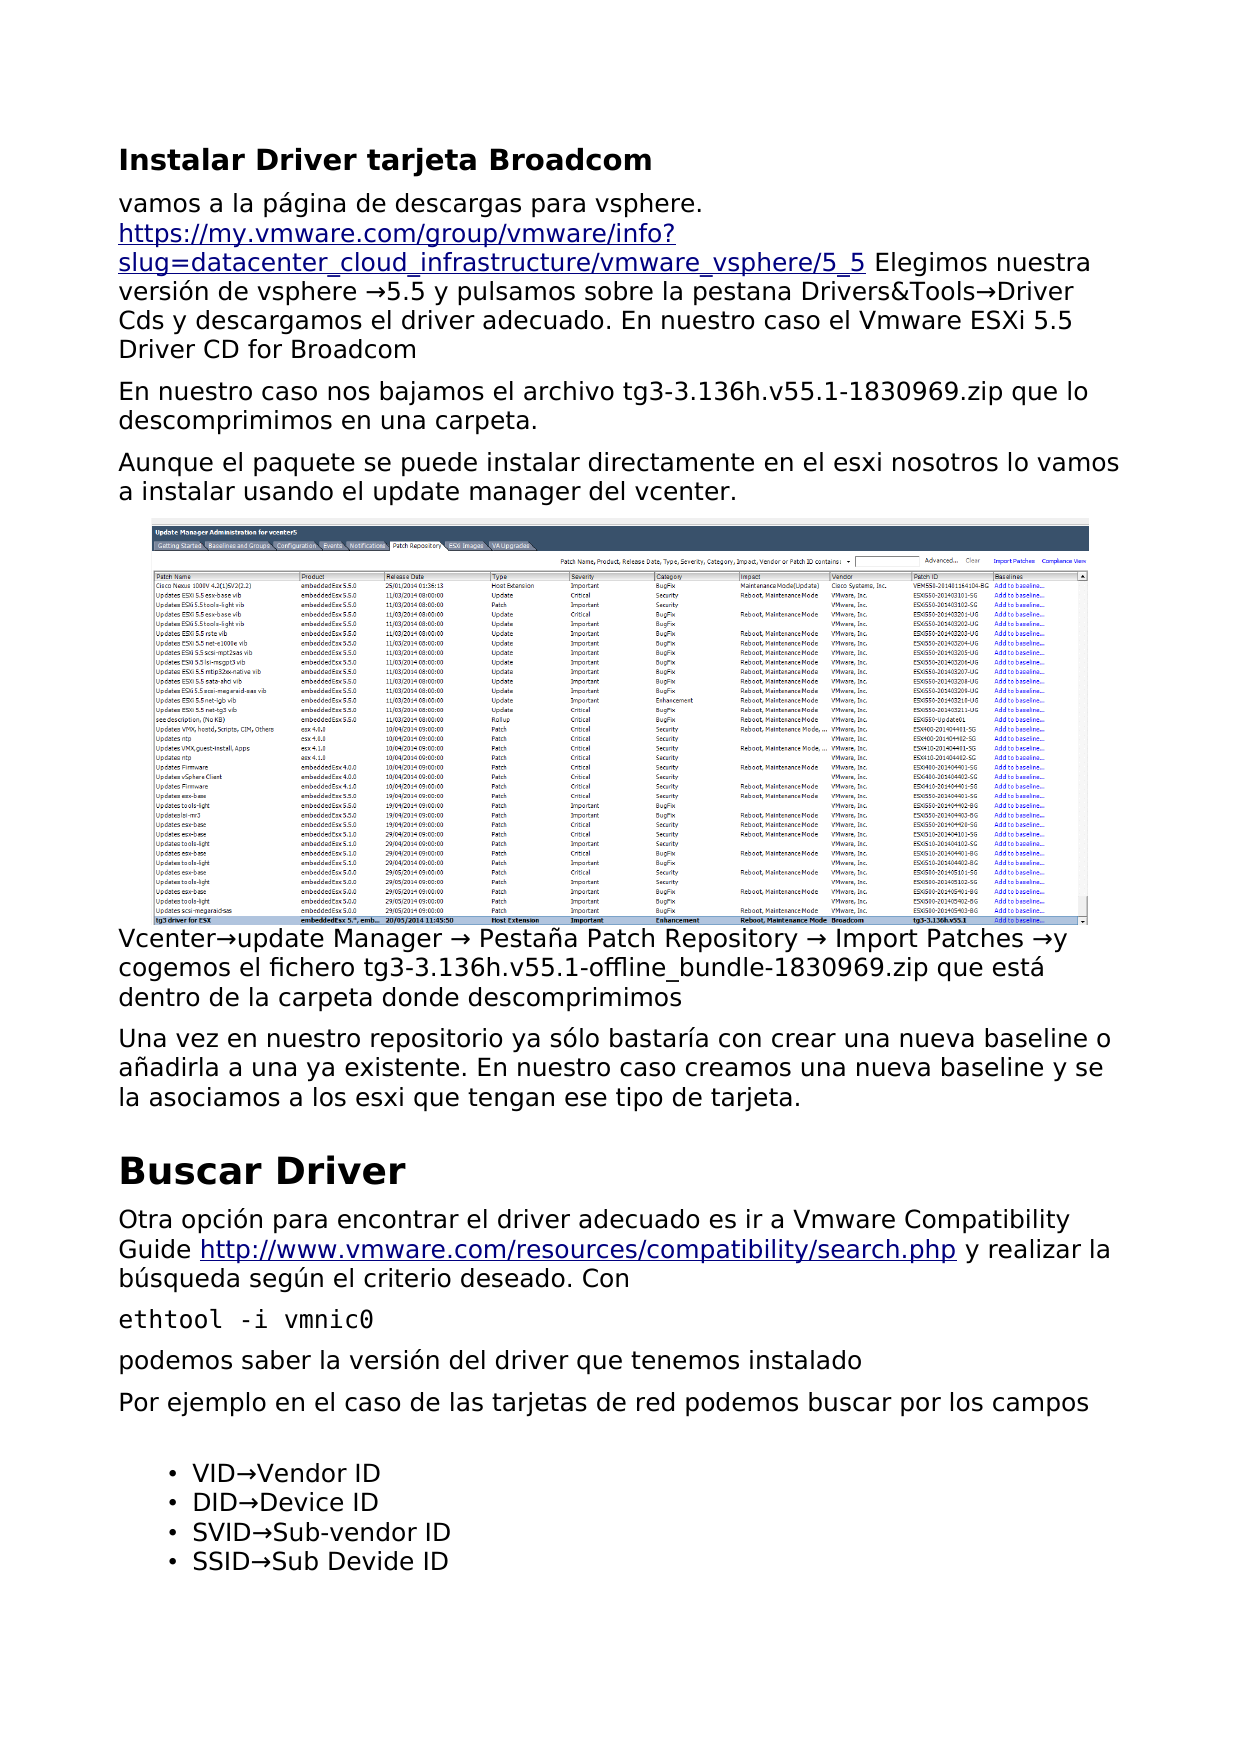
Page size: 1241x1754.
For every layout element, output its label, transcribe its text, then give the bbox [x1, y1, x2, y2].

subtitle Instalar Driver tarjeta Broadcom [118, 143, 1122, 177]
text Una vez en nuestro repositorio ya sólo bastaría con crear una nueva baseline o añadirla a una ya existente. En nuestro caso creamos una nueva baseline y se la asociamos a los esxi que tengan ese tipo de tarjeta. [118, 1024, 1122, 1112]
list DID→Device ID [177, 1488, 1122, 1518]
text Otra opción para encontrar el driver adecuado es ir a Vmware Compatibility Guide http://www.vmware.com/resources/compatibility/search.php y realizar la búsqueda según el criterio deseado. Con [118, 1206, 1122, 1293]
subtitle Buscar Driver [118, 1149, 1122, 1193]
text vamos a la página de descargas para vsphere. https://my.vmware.com/group/vmware/info?slug=datacenter_cloud_infrastructure/vmware_vsphere/5_5 Elegimos nuestra versión de vsphere →5.5 y pulsamos sobre la pestana Drivers&Tools→Driver Cds y descargamos el driver adecuado. En nuestro caso el Vmware ESXi 5.5 Driver CD for Broadcom [118, 189, 1122, 364]
text Aunque el paquete se puede instalar directamente en el esxi nosotros lo vamos a instalar usando el update manager del vcenter. [118, 448, 1122, 506]
list SSID→Sub Devide ID [177, 1547, 1122, 1576]
text En nuestro caso nos bajamos el archivo tg3-3.136h.v55.1-1830969.zip que lo descomprimimos en una carpeta. [118, 377, 1122, 435]
list SVID→Sub-vendor ID [177, 1518, 1122, 1547]
text podemos saber la versión del driver que tenemos instalado [118, 1347, 1122, 1376]
text ethtool -i vmnic0 [118, 1306, 1122, 1335]
text Vcenter→update Manager → Pestaña Patch Repository → Import Patches →y cogemos el fichero tg3-3.136h.v55.1-offline_bundle-1830969.zip que está dentro de la carpeta donde descomprimimos [118, 519, 1122, 1012]
picture [151, 518, 1089, 925]
list VID→Vendor ID [177, 1459, 1122, 1488]
text Por ejemplo en el caso de las tarjetas de red podemos buscar por los campos [118, 1388, 1122, 1417]
